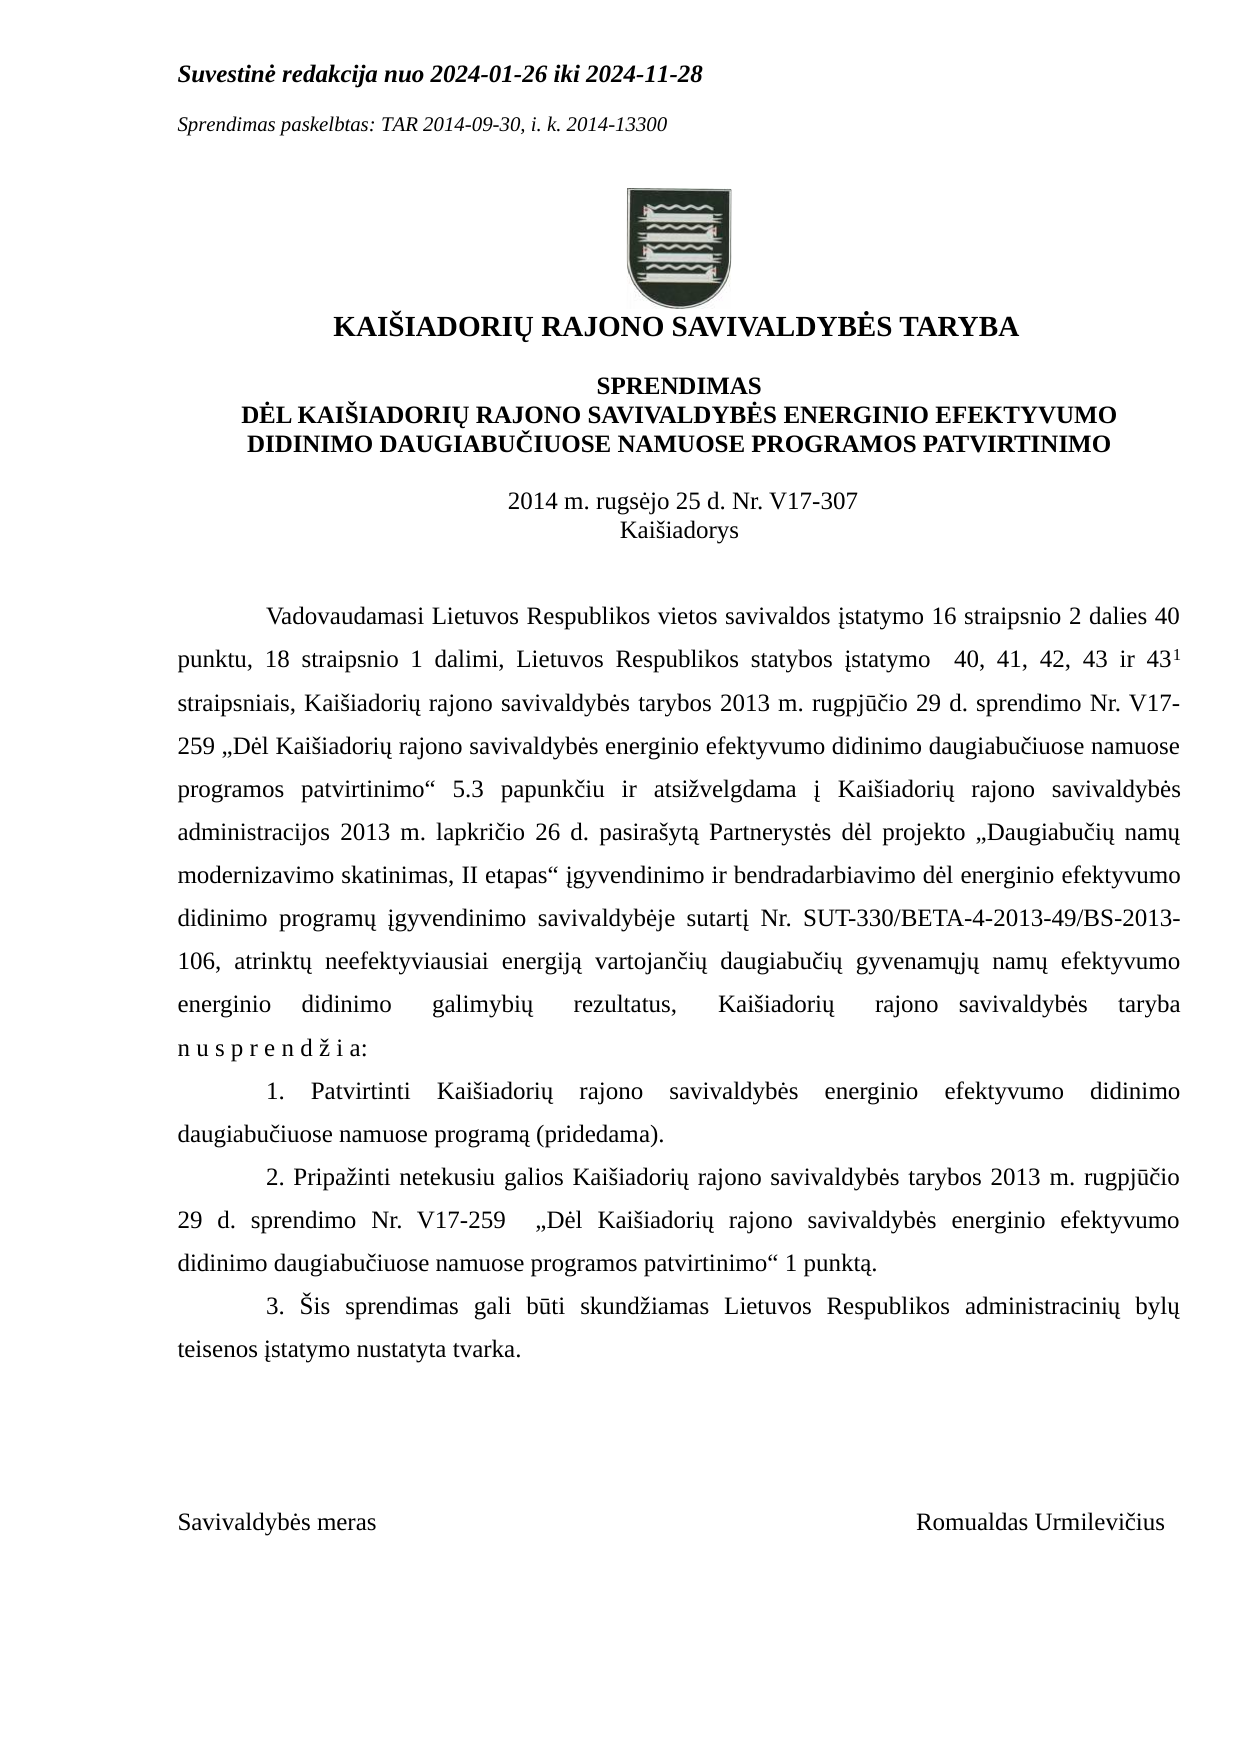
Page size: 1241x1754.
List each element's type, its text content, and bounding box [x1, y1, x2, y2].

text KAIŠIADORIŲ RAJONO SAVIVALDYBĖS TARYBA [177, 309, 1181, 343]
text Kaišiadorys [177, 515, 1181, 544]
text Savivaldybės meras Romualdas Urmilevičius [177, 1507, 1181, 1536]
text Sprendimas paskelbtas: TAR 2014-09-30, i. k. 2014-13300 [177, 112, 1181, 136]
text 2. Pripažinti netekusiu galios Kaišiadorių rajono savivaldybės tarybos 2013 m. rugpjūčio 29 d. sprendimo Nr. V17-259 „Dėl Kaišiadorių rajono savivaldybės energinio efektyvumo didinimo daugiabučiuose namuose programos patvirtinimo“ 1 punktą. [177, 1162, 1181, 1277]
text 1. Patvirtinti Kaišiadorių rajono savivaldybės energinio efektyvumo didinimo daugiabučiuose namuose programą (pridedama). [177, 1076, 1181, 1148]
text 3. Šis sprendimas gali būti skundžiamas Lietuvos Respublikos administracinių bylų teisenos įstatymo nustatyta tvarka. [177, 1291, 1181, 1363]
text SPRENDIMAS [177, 371, 1181, 400]
text Suvestinė redakcija nuo 2024-01-26 iki 2024-11-28 [177, 59, 1181, 88]
text 2014 m. rugsėjo 25 d. Nr. V17-307 [177, 486, 1181, 515]
text Vadovaudamasi Lietuvos Respublikos vietos savivaldos įstatymo 16 straipsnio 2 dalies 40 punktu, 18 straipsnio 1 dalimi, Lietuvos Respublikos statybos įstatymo 40, 41, 42, 43 ir 431 straipsniais, Kaišiadorių rajono savivaldybės tarybos 2013 m. rugpjūčio 29 d. sprendimo Nr. V17-259 „Dėl Kaišiadorių rajono savivaldybės energinio efektyvumo didinimo daugiabučiuose namuose programos patvirtinimo“ 5.3 papunkčiu ir atsižvelgdama į Kaišiadorių rajono savivaldybės administracijos 2013 m. lapkričio 26 d. pasirašytą Partnerystės dėl projekto „Daugiabučių namų modernizavimo skatinimas, II etapas“ įgyvendinimo ir bendradarbiavimo dėl energinio efektyvumo didinimo programų įgyvendinimo savivaldybėje sutartį Nr. SUT-330/BETA-4-2013-49/BS-2013-106, atrinktų neefektyviausiai energiją vartojančių daugiabučių gyvenamųjų namų efektyvumo energinio didinimo galimybių rezultatus, Kaišiadorių rajono savivaldybės taryba n u s p r e n d ž i a: [177, 601, 1181, 1061]
text DĖL KAIŠIADORIŲ RAJONO SAVIVALDYBĖS ENERGINIO EFEKTYVUMO DIDINIMO DAUGIABUČIUOSE NAMUOSE PROGRAMOS PATVIRTINIMO [177, 400, 1181, 458]
